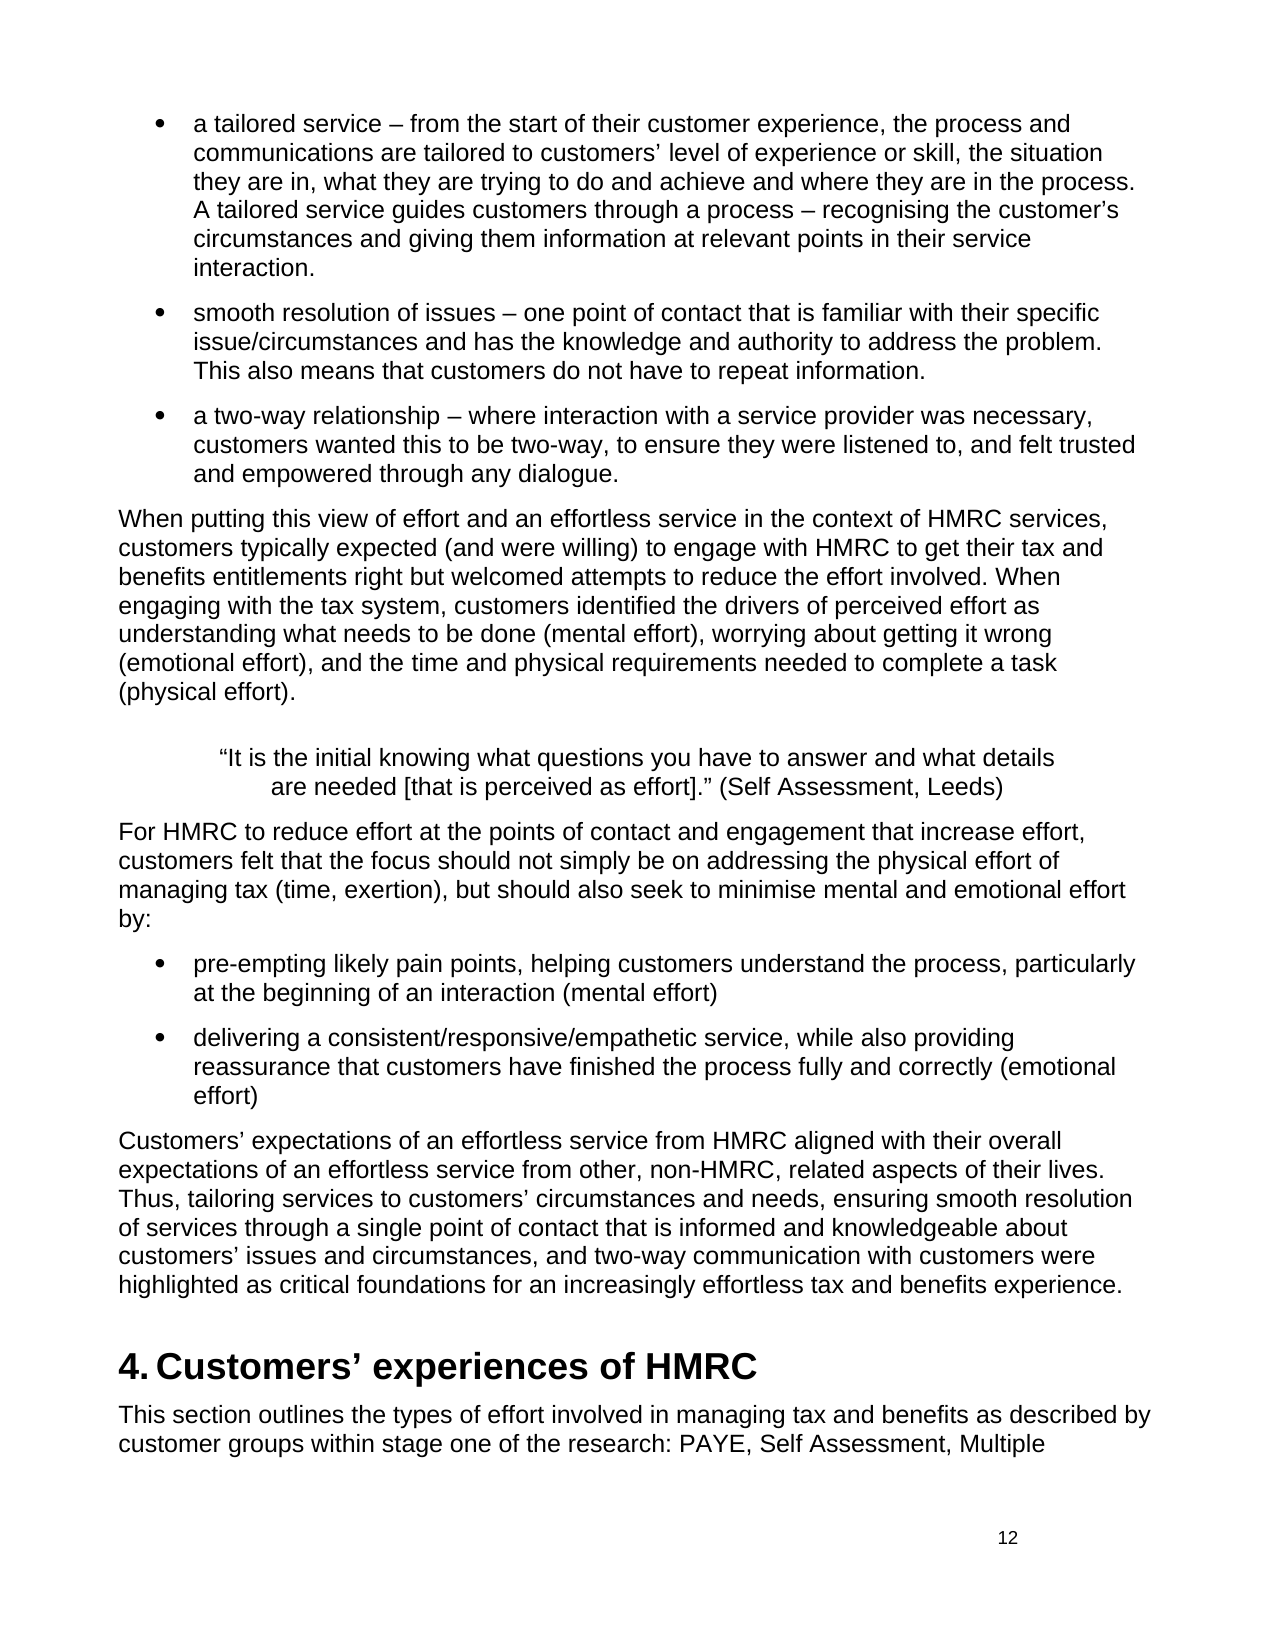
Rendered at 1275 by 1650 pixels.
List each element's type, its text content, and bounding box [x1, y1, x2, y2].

list smooth resolution of issues – one point of contact that is familiar with their specific issue/circumstances and has the knowledge and authority to address the problem. This also means that customers do not have to repeat information. [156, 298, 1157, 385]
text When putting this view of effort and an effortless service in the context of HMRC services, customers typically expected (and were willing) to engage with HMRC to get their tax and benefits entitlements right but welcomed attempts to reduce the effort involved. When engaging with the tax system, customers identified the drivers of perceived effort as understanding what needs to be done (mental effort), worrying about getting it wrong (emotional effort), and the time and physical requirements needed to complete a task (physical effort). [118, 504, 1157, 706]
text “It is the initial knowing what questions you have to answer and what details are needed [that is perceived as effort].” (Self Assessment, Leeds) [208, 743, 1067, 801]
text For HMRC to reduce effort at the points of contact and engagement that increase effort, customers felt that the focus should not simply be on addressing the physical effort of managing tax (time, exertion), but should also seek to minimise mental and emotional effort by: [118, 817, 1157, 932]
text This section outlines the types of effort involved in managing tax and benefits as described by customer groups within stage one of the research: PAYE, Self Assessment, Multiple [118, 1400, 1157, 1457]
list pre-empting likely pain points, helping customers understand the process, particularly at the beginning of an interaction (mental effort) [156, 949, 1157, 1007]
text Customers’ expectations of an effortless service from HMRC aligned with their overall expectations of an effortless service from other, non-HMRC, related aspects of their lives. Thus, tailoring services to customers’ circumstances and needs, ensuring smooth resolution of services through a single point of contact that is informed and knowledgeable about customers’ issues and circumstances, and two-way communication with customers were highlighted as critical foundations for an increasingly effortless tax and benefits experience. [118, 1126, 1157, 1299]
subtitle Customers’ experiences of HMRC [118, 1344, 1157, 1387]
list a two-way relationship – where interaction with a service provider was necessary, customers wanted this to be two-way, to ensure they were listened to, and felt trusted and empowered through any dialogue. [156, 401, 1157, 488]
list delivering a consistent/responsive/empathetic service, while also providing reassurance that customers have finished the process fully and correctly (emotional effort) [156, 1023, 1157, 1109]
list a tailored service – from the start of their customer experience, the process and communications are tailored to customers’ level of experience or skill, the situation they are in, what they are trying to do and achieve and where they are in the process. A tailored service guides customers through a process – recognising the customer’s circumstances and giving them information at relevant points in their service interaction. [156, 109, 1157, 282]
